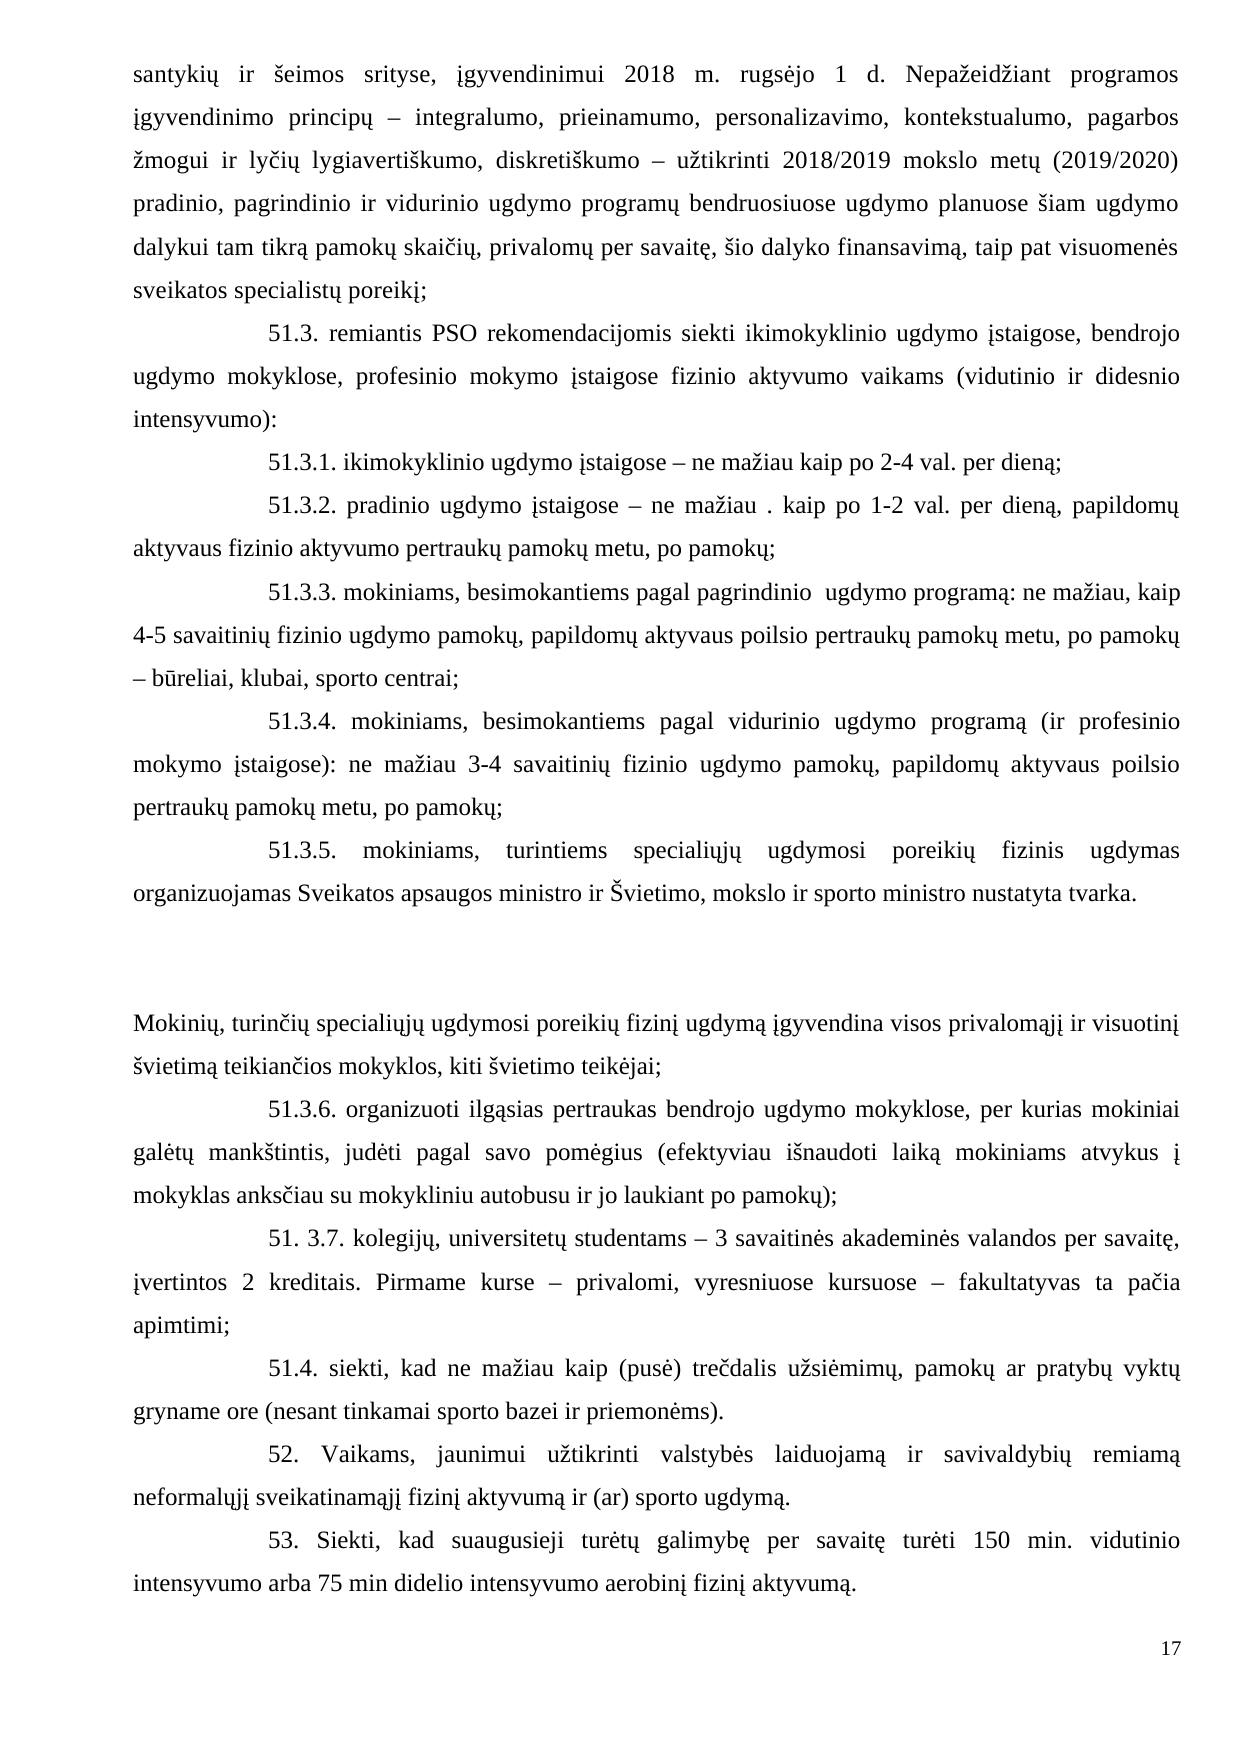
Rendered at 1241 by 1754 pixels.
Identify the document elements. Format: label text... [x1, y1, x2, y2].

text santykių ir šeimos srityse, įgyvendinimui 2018 m. rugsėjo 1 d. Nepažeidžiant programos įgyvendinimo principų – integralumo, prieinamumo, personalizavimo, kontekstualumo, pagarbos žmogui ir lyčių lygiavertiškumo, diskretiškumo – užtikrinti 2018/2019 mokslo metų (2019/2020) pradinio, pagrindinio ir vidurinio ugdymo programų bendruosiuose ugdymo planuose šiam ugdymo dalykui tam tikrą pamokų skaičių, privalomų per savaitę, šio dalyko finansavimą, taip pat visuomenės sveikatos specialistų poreikį; [133, 59, 1181, 303]
text 51.3.3. mokiniams, besimokantiems pagal pagrindinio ugdymo programą: ne mažiau, kaip 4-5 savaitinių fizinio ugdymo pamokų, papildomų aktyvaus poilsio pertraukų pamokų metu, po pamokų – būreliai, klubai, sporto centrai; [133, 577, 1181, 692]
text 51.3.2. pradinio ugdymo įstaigose – ne mažiau . kaip po 1-2 val. per dieną, papildomų aktyvaus fizinio aktyvumo pertraukų pamokų metu, po pamokų; [133, 490, 1181, 562]
text 52. Vaikams, jaunimui užtikrinti valstybės laiduojamą ir savivaldybių remiamą neformalųjį sveikatinamąjį fizinį aktyvumą ir (ar) sporto ugdymą. [133, 1439, 1181, 1511]
text 51. 3.7. kolegijų, universitetų studentams – 3 savaitinės akademinės valandos per savaitę, įvertintos 2 kreditais. Pirmame kurse – privalomi, vyresniuose kursuose – fakultatyvas ta pačia apimtimi; [133, 1223, 1181, 1338]
text 51.3.6. organizuoti ilgąsias pertraukas bendrojo ugdymo mokyklose, per kurias mokiniai galėtų mankštintis, judėti pagal savo pomėgius (efektyviau išnaudoti laiką mokiniams atvykus į mokyklas anksčiau su mokykliniu autobusu ir jo laukiant po pamokų); [133, 1094, 1181, 1209]
text 51.3. remiantis PSO rekomendacijomis siekti ikimokyklinio ugdymo įstaigose, bendrojo ugdymo mokyklose, profesinio mokymo įstaigose fizinio aktyvumo vaikams (vidutinio ir didesnio intensyvumo): [133, 318, 1181, 433]
text 51.3.1. ikimokyklinio ugdymo įstaigose – ne mažiau kaip po 2-4 val. per dieną; [133, 447, 1181, 476]
text 51.3.5. mokiniams, turintiems specialiųjų ugdymosi poreikių fizinis ugdymas organizuojamas Sveikatos apsaugos ministro ir Švietimo, mokslo ir sporto ministro nustatyta tvarka. [133, 835, 1181, 907]
text 51.3.4. mokiniams, besimokantiems pagal vidurinio ugdymo programą (ir profesinio mokymo įstaigose): ne mažiau 3-4 savaitinių fizinio ugdymo pamokų, papildomų aktyvaus poilsio pertraukų pamokų metu, po pamokų; [133, 706, 1181, 821]
text Mokinių, turinčių specialiųjų ugdymosi poreikių fizinį ugdymą įgyvendina visos privalomąjį ir visuotinį švietimą teikiančios mokyklos, kiti švietimo teikėjai; [133, 1008, 1181, 1080]
text 53. Siekti, kad suaugusieji turėtų galimybę per savaitę turėti 150 min. vidutinio intensyvumo arba 75 min didelio intensyvumo aerobinį fizinį aktyvumą. [133, 1525, 1181, 1597]
text 51.4. siekti, kad ne mažiau kaip (pusė) trečdalis užsiėmimų, pamokų ar pratybų vyktų gryname ore (nesant tinkamai sporto bazei ir priemonėms). [133, 1353, 1181, 1425]
